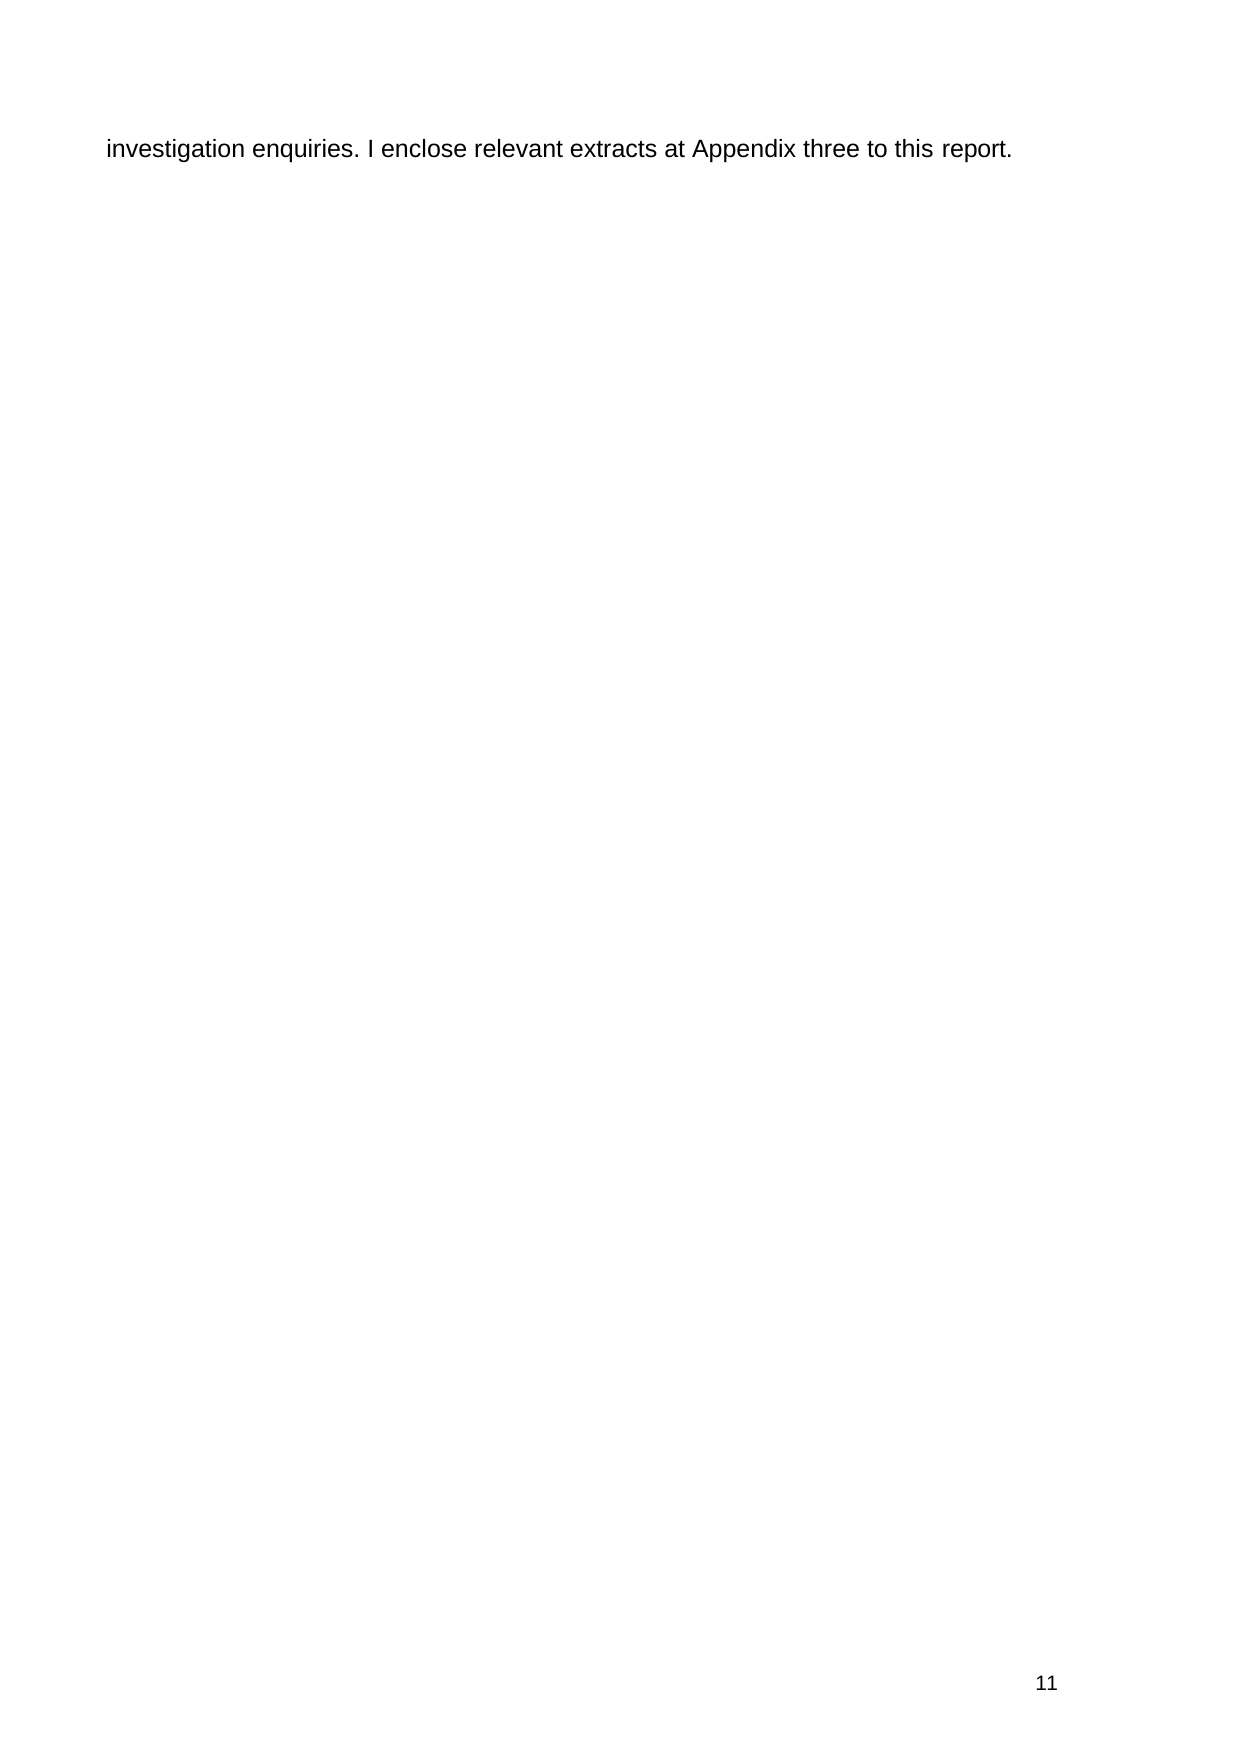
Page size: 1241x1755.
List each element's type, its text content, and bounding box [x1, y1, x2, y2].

list investigation enquiries. I enclose relevant extracts at Appendix three to this report. [47, 134, 1108, 162]
